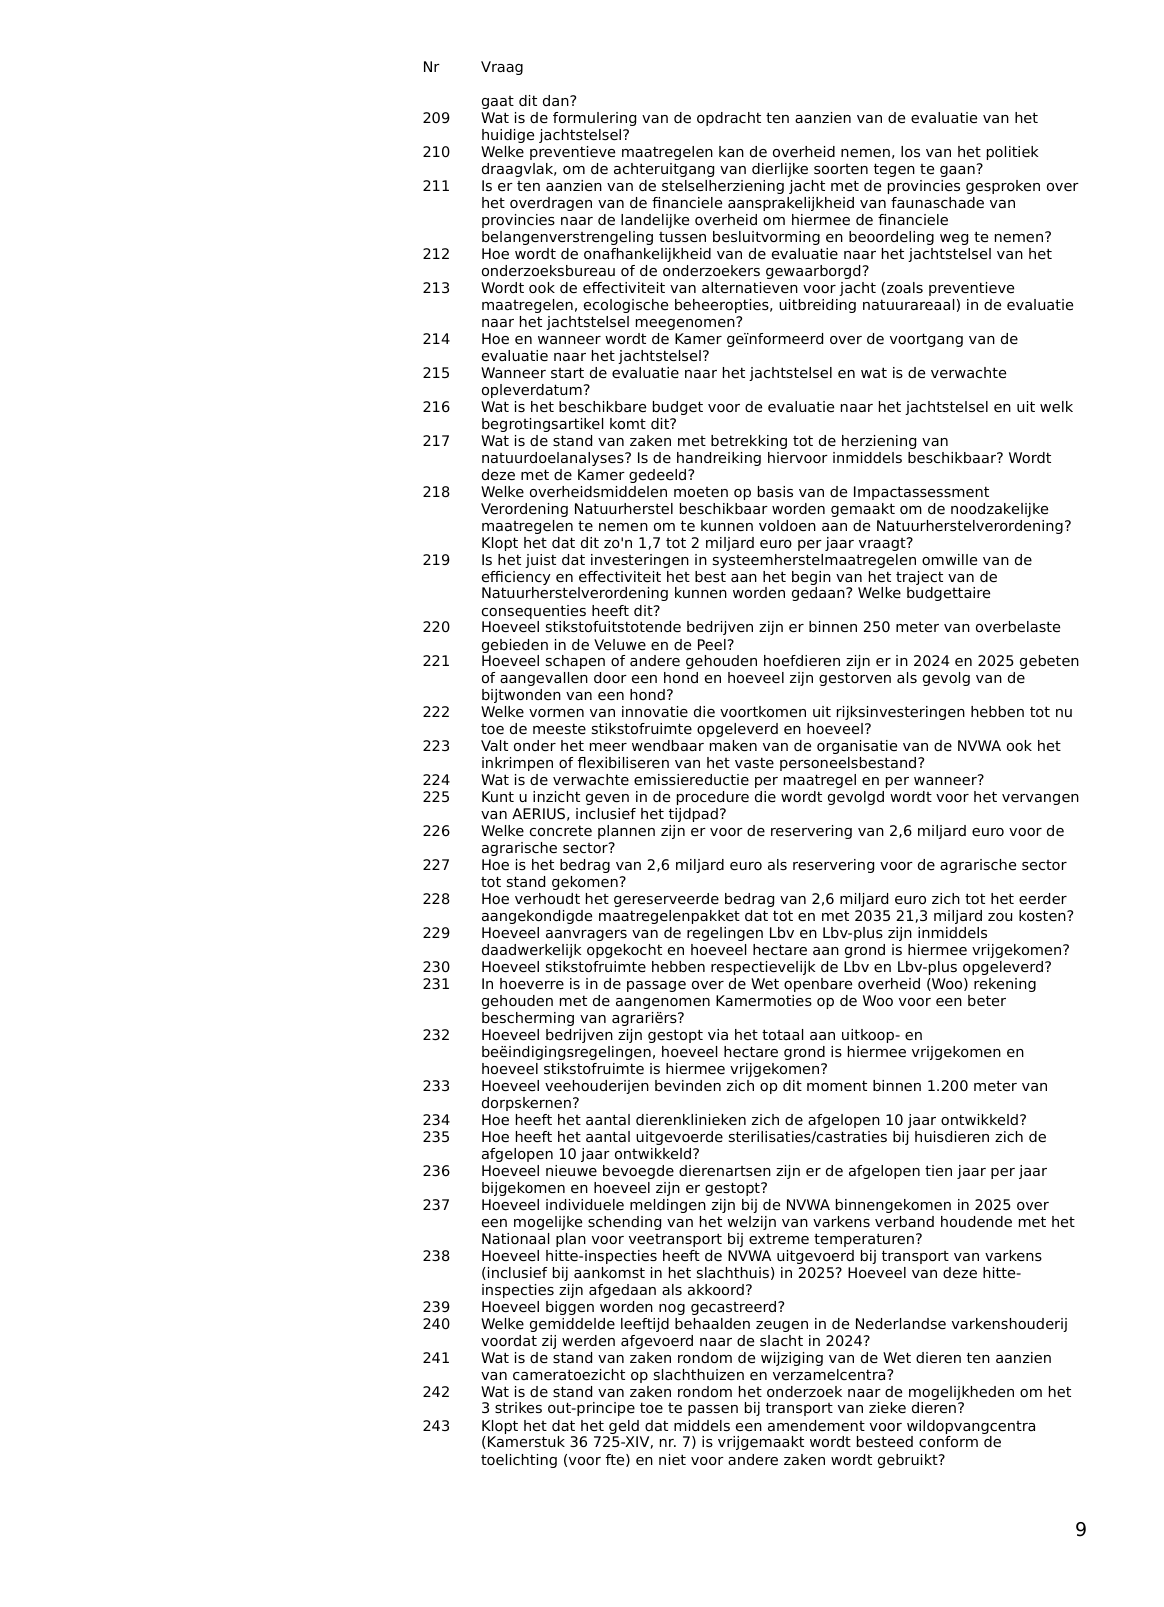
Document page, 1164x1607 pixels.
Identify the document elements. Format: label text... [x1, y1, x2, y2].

table_header Vraag [475, 59, 1087, 76]
table_cell 217 [422, 433, 475, 483]
table_cell 243 [422, 1418, 475, 1468]
table_cell 209 [422, 110, 475, 144]
table_cell 215 [422, 365, 475, 399]
table_cell Wanneer start de evaluatie naar het jachtstelsel en wat is de verwachte opleverdatum? [475, 365, 1087, 399]
table_cell Kunt u inzicht geven in de procedure die wordt gevolgd wordt voor het vervangen van AERIUS, inclusief het tijdpad? [475, 789, 1087, 823]
table_cell Hoeveel nieuwe bevoegde dierenartsen zijn er de afgelopen tien jaar per jaar bijgekomen en hoeveel zijn er gestopt? [475, 1163, 1087, 1197]
table_cell Wat is het beschikbare budget voor de evaluatie naar het jachtstelsel en uit welk begrotingsartikel komt dit? [475, 399, 1087, 433]
table_cell Hoe wordt de onafhankelijkheid van de evaluatie naar het jachtstelsel van het onderzoeksbureau of de onderzoekers gewaarborgd? [475, 246, 1087, 280]
table_cell gaat dit dan? [475, 93, 1087, 110]
table_cell 232 [422, 1027, 475, 1078]
table_cell 227 [422, 857, 475, 891]
table_cell In hoeverre is in de passage over de Wet openbare overheid (Woo) rekening gehouden met de aangenomen Kamermoties op de Woo voor een beter bescherming van agrariërs? [475, 976, 1087, 1027]
table_cell 214 [422, 331, 475, 365]
table_cell Welke preventieve maatregelen kan de overheid nemen, los van het politiek draagvlak, om de achteruitgang van dierlijke soorten tegen te gaan? [475, 144, 1087, 178]
table_cell 234 [422, 1112, 475, 1129]
table_cell 237 [422, 1197, 475, 1248]
table_cell [422, 93, 475, 110]
table_cell 239 [422, 1299, 475, 1316]
table_cell 231 [422, 976, 475, 1027]
table_cell Welke concrete plannen zijn er voor de reservering van 2,6 miljard euro voor de agrarische sector? [475, 823, 1087, 857]
table_cell Hoe heeft het aantal uitgevoerde sterilisaties/castraties bij huisdieren zich de afgelopen 10 jaar ontwikkeld? [475, 1129, 1087, 1163]
table_cell Hoeveel aanvragers van de regelingen Lbv en Lbv-plus zijn inmiddels daadwerkelijk opgekocht en hoeveel hectare aan grond is hiermee vrijgekomen? [475, 925, 1087, 959]
table_cell Hoeveel individuele meldingen zijn bij de NVWA binnengekomen in 2025 over een mogelijke schending van het welzijn van varkens verband houdende met het Nationaal plan voor veetransport bij extreme temperaturen? [475, 1197, 1087, 1248]
table_cell Welke overheidsmiddelen moeten op basis van de Impactassessment Verordening Natuurherstel beschikbaar worden gemaakt om de noodzakelijke maatregelen te nemen om te kunnen voldoen aan de Natuurherstelverordening? Klopt het dat dit zo'n 1,7 tot 2 miljard euro per jaar vraagt? [475, 484, 1087, 551]
table_cell Is er ten aanzien van de stelselherziening jacht met de provincies gesproken over het overdragen van de financiele aansprakelijkheid van faunaschade van provincies naar de landelijke overheid om hiermee de financiele belangenverstrengeling tussen besluitvorming en beoordeling weg te nemen? [475, 178, 1087, 246]
table_cell 221 [422, 653, 475, 704]
table_cell Welke vormen van innovatie die voortkomen uit rijksinvesteringen hebben tot nu toe de meeste stikstofruimte opgeleverd en hoeveel? [475, 704, 1087, 738]
table_cell 236 [422, 1163, 475, 1197]
table_cell 213 [422, 280, 475, 331]
table_cell Wat is de stand van zaken rondom het onderzoek naar de mogelijkheden om het 3 strikes out-principe toe te passen bij transport van zieke dieren? [475, 1384, 1087, 1417]
table_cell 238 [422, 1248, 475, 1298]
table_cell Wordt ook de effectiviteit van alternatieven voor jacht (zoals preventieve maatregelen, ecologische beheeropties, uitbreiding natuurareaal) in de evaluatie naar het jachtstelsel meegenomen? [475, 280, 1087, 331]
table_cell [422, 76, 475, 93]
table_cell 233 [422, 1078, 475, 1112]
table_cell Welke gemiddelde leeftijd behaalden zeugen in de Nederlandse varkenshouderij voordat zij werden afgevoerd naar de slacht in 2024? [475, 1316, 1087, 1349]
table_cell 219 [422, 551, 475, 619]
table_cell Hoe verhoudt het gereserveerde bedrag van 2,6 miljard euro zich tot het eerder aangekondigde maatregelenpakket dat tot en met 2035 21,3 miljard zou kosten? [475, 891, 1087, 925]
table_cell 226 [422, 823, 475, 857]
table_cell Klopt het dat het geld dat middels een amendement voor wildopvangcentra (Kamerstuk 36 725-XIV, nr. 7) is vrijgemaakt wordt besteed conform de toelichting (voor fte) en niet voor andere zaken wordt gebruikt? [475, 1418, 1087, 1468]
table_cell 228 [422, 891, 475, 925]
table_cell Hoe en wanneer wordt de Kamer geïnformeerd over de voortgang van de evaluatie naar het jachtstelsel? [475, 331, 1087, 365]
table_cell 224 [422, 772, 475, 789]
table_cell 220 [422, 619, 475, 653]
table_cell 212 [422, 246, 475, 280]
table_cell 229 [422, 925, 475, 959]
table_cell Hoeveel stikstofruimte hebben respectievelijk de Lbv en Lbv-plus opgeleverd? [475, 959, 1087, 976]
table_cell Hoeveel bedrijven zijn gestopt via het totaal aan uitkoop- en beëindigingsregelingen, hoeveel hectare grond is hiermee vrijgekomen en hoeveel stikstofruimte is hiermee vrijgekomen? [475, 1027, 1087, 1078]
table_cell 211 [422, 178, 475, 246]
table_cell 240 [422, 1316, 475, 1349]
table_cell 218 [422, 484, 475, 551]
table_cell 242 [422, 1384, 475, 1417]
table_cell 241 [422, 1350, 475, 1383]
table_cell 235 [422, 1129, 475, 1163]
table_cell Wat is de verwachte emissiereductie per maatregel en per wanneer? [475, 772, 1087, 789]
table_cell Valt onder het meer wendbaar maken van de organisatie van de NVWA ook het inkrimpen of flexibiliseren van het vaste personeelsbestand? [475, 738, 1087, 772]
table_cell Wat is de stand van zaken met betrekking tot de herziening van natuurdoelanalyses? Is de handreiking hiervoor inmiddels beschikbaar? Wordt deze met de Kamer gedeeld? [475, 433, 1087, 483]
table_cell Wat is de formulering van de opdracht ten aanzien van de evaluatie van het huidige jachtstelsel? [475, 110, 1087, 144]
table_cell Hoeveel hitte-inspecties heeft de NVWA uitgevoerd bij transport van varkens (inclusief bij aankomst in het slachthuis) in 2025? Hoeveel van deze hitte-inspecties zijn afgedaan als akkoord? [475, 1248, 1087, 1298]
table_cell Hoeveel stikstofuitstotende bedrijven zijn er binnen 250 meter van overbelaste gebieden in de Veluwe en de Peel? [475, 619, 1087, 653]
table_header Nr [422, 59, 475, 76]
table_cell [475, 76, 1087, 93]
table_cell 210 [422, 144, 475, 178]
table_cell 222 [422, 704, 475, 738]
table_cell 216 [422, 399, 475, 433]
table_cell Hoe heeft het aantal dierenklinieken zich de afgelopen 10 jaar ontwikkeld? [475, 1112, 1087, 1129]
table_cell Is het juist dat investeringen in systeemherstelmaatregelen omwille van de efficiency en effectiviteit het best aan het begin van het traject van de Natuurherstelverordening kunnen worden gedaan? Welke budgettaire consequenties heeft dit? [475, 551, 1087, 619]
table_cell 230 [422, 959, 475, 976]
table_cell Hoeveel veehouderijen bevinden zich op dit moment binnen 1.200 meter van dorpskernen? [475, 1078, 1087, 1112]
table_cell Hoeveel schapen of andere gehouden hoefdieren zijn er in 2024 en 2025 gebeten of aangevallen door een hond en hoeveel zijn gestorven als gevolg van de bijtwonden van een hond? [475, 653, 1087, 704]
table_cell 223 [422, 738, 475, 772]
table_cell Hoeveel biggen worden nog gecastreerd? [475, 1299, 1087, 1316]
table_cell 225 [422, 789, 475, 823]
table_cell Wat is de stand van zaken rondom de wijziging van de Wet dieren ten aanzien van cameratoezicht op slachthuizen en verzamelcentra? [475, 1350, 1087, 1383]
table_cell Hoe is het bedrag van 2,6 miljard euro als reservering voor de agrarische sector tot stand gekomen? [475, 857, 1087, 891]
